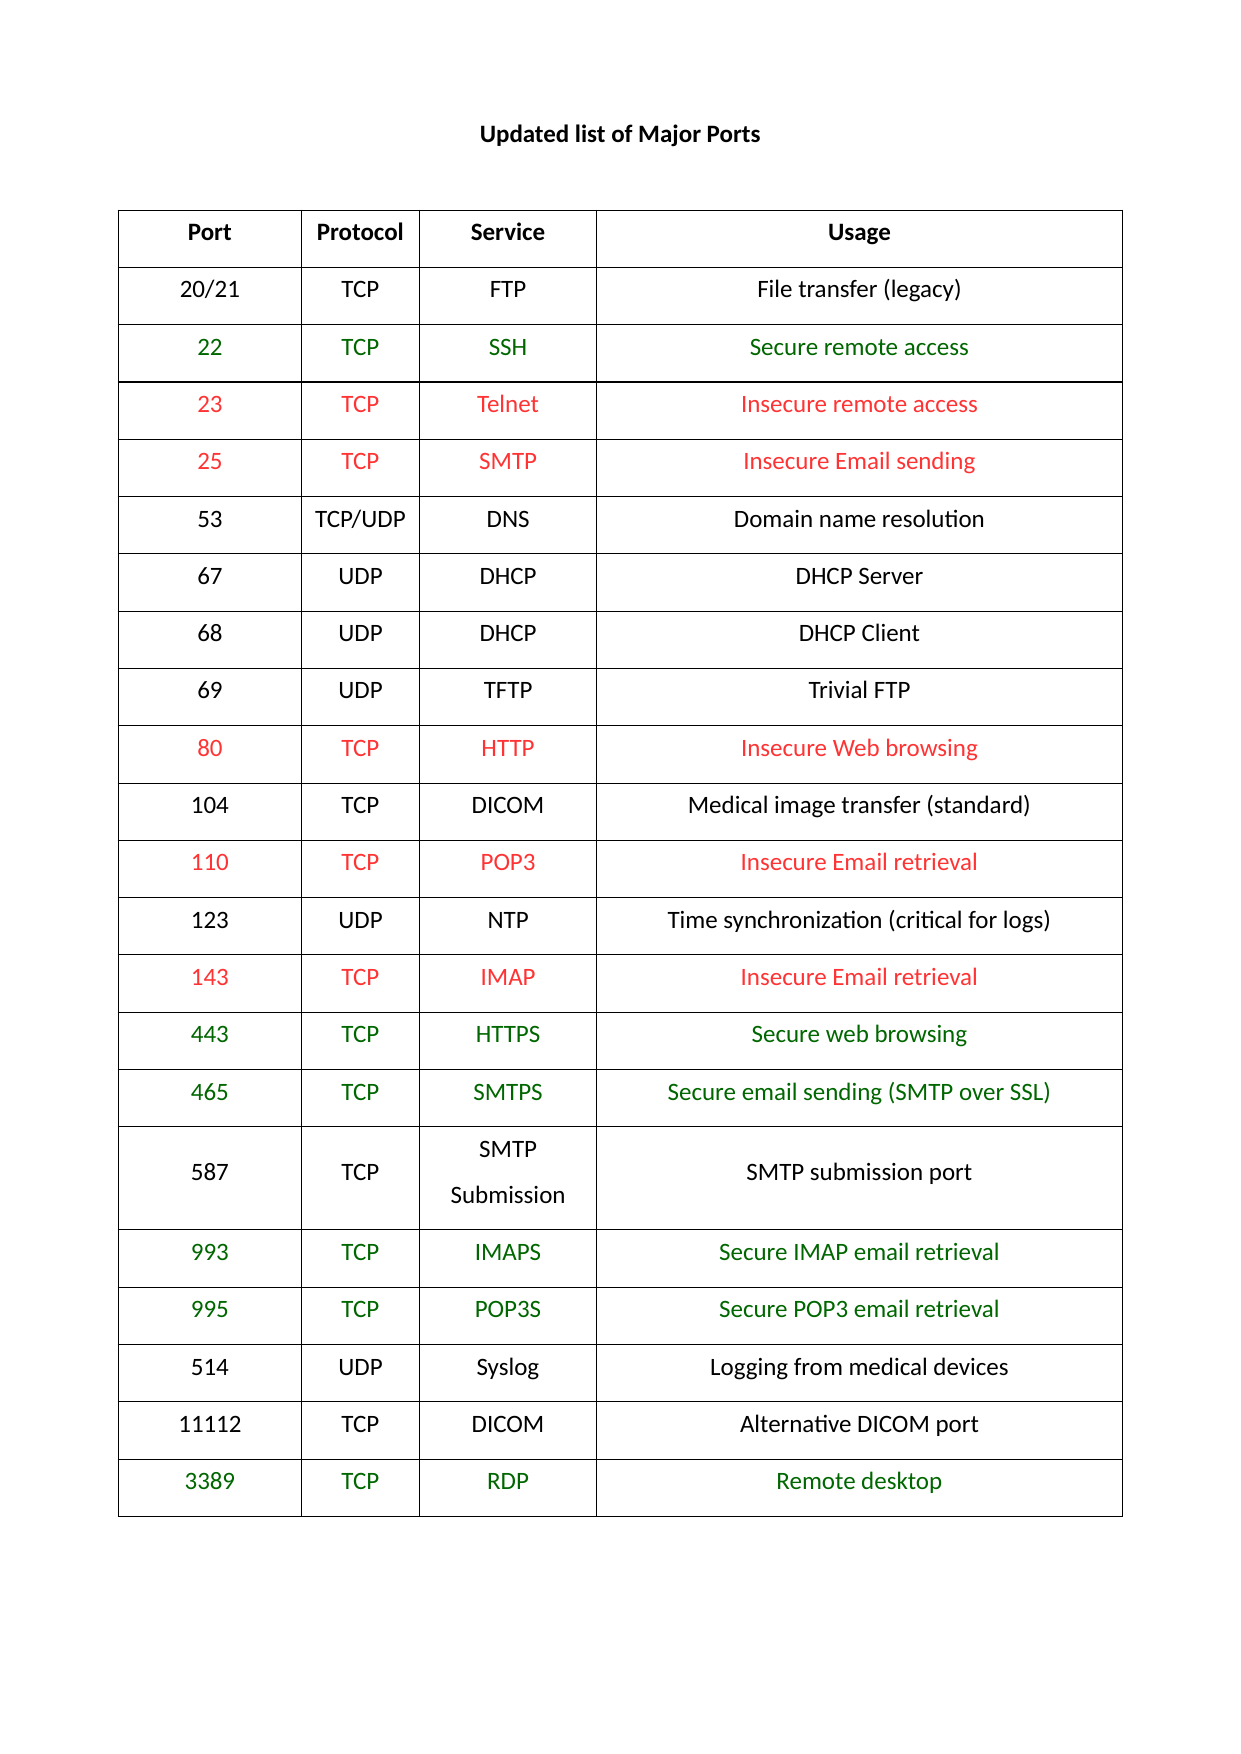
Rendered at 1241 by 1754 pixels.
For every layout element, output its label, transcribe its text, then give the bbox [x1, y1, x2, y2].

table_header Port [119, 211, 301, 267]
table_cell 3389 [119, 1460, 301, 1516]
table_cell TCP/UDP [302, 497, 419, 553]
table_cell 68 [119, 612, 301, 668]
table_cell TCP [302, 841, 419, 897]
table_cell TCP [302, 1460, 419, 1516]
table_cell Logging from medical devices [597, 1345, 1122, 1401]
table_cell Domain name resolution [597, 497, 1122, 553]
table_cell TCP [302, 1013, 419, 1069]
table_cell UDP [302, 554, 419, 611]
table_cell UDP [302, 1345, 419, 1401]
table_cell 22 [119, 325, 301, 381]
table_header Usage [597, 211, 1122, 267]
table_cell DNS [420, 497, 596, 553]
table_cell 443 [119, 1013, 301, 1069]
table_cell 23 [119, 383, 301, 439]
table_cell TCP [302, 1402, 419, 1458]
table_cell TCP [302, 726, 419, 782]
table_cell 53 [119, 497, 301, 553]
table_cell Insecure remote access [597, 383, 1122, 439]
table_cell TCP [302, 1127, 419, 1229]
table_cell POP3 [420, 841, 596, 897]
table_cell 995 [119, 1288, 301, 1344]
table_cell TCP [302, 268, 419, 324]
table_cell 110 [119, 841, 301, 897]
table_cell TCP [302, 955, 419, 1012]
table_cell Insecure Email retrieval [597, 955, 1122, 1012]
table_cell TCP [302, 1070, 419, 1126]
table_cell FTP [420, 268, 596, 324]
table_cell Secure IMAP email retrieval [597, 1230, 1122, 1287]
table_cell Trivial FTP [597, 669, 1122, 725]
table_cell File transfer (legacy) [597, 268, 1122, 324]
table_cell Insecure Email sending [597, 440, 1122, 496]
text Updated list of Major Ports [118, 118, 1122, 149]
table_cell 67 [119, 554, 301, 611]
table_cell Secure email sending (SMTP over SSL) [597, 1070, 1122, 1126]
table_cell DHCP Client [597, 612, 1122, 668]
table_cell 143 [119, 955, 301, 1012]
table_cell Secure remote access [597, 325, 1122, 381]
table_cell TCP [302, 383, 419, 439]
table_cell Secure POP3 email retrieval [597, 1288, 1122, 1344]
table_cell 123 [119, 898, 301, 954]
table_cell DHCP [420, 554, 596, 611]
table_cell SSH [420, 325, 596, 381]
table_cell TCP [302, 1230, 419, 1287]
table_cell TCP [302, 325, 419, 381]
table_cell HTTP [420, 726, 596, 782]
table_cell UDP [302, 898, 419, 954]
table_cell TCP [302, 440, 419, 496]
table_cell 993 [119, 1230, 301, 1287]
table_cell Alternative DICOM port [597, 1402, 1122, 1458]
table_cell 587 [119, 1127, 301, 1229]
table_cell TCP [302, 1288, 419, 1344]
table_cell 69 [119, 669, 301, 725]
table_cell NTP [420, 898, 596, 954]
table_cell Medical image transfer (standard) [597, 784, 1122, 840]
table_cell TCP [302, 784, 419, 840]
table_cell SMTP [420, 440, 596, 496]
table_cell DHCP [420, 612, 596, 668]
table_cell 20/21 [119, 268, 301, 324]
table_cell IMAPS [420, 1230, 596, 1287]
table_cell SMTP Submission [420, 1127, 596, 1229]
table_cell POP3S [420, 1288, 596, 1344]
table_cell IMAP [420, 955, 596, 1012]
table_cell UDP [302, 612, 419, 668]
table_cell 80 [119, 726, 301, 782]
table_cell Insecure Web browsing [597, 726, 1122, 782]
table_cell DICOM [420, 1402, 596, 1458]
table_cell RDP [420, 1460, 596, 1516]
table_cell 514 [119, 1345, 301, 1401]
table_cell Syslog [420, 1345, 596, 1401]
table_cell DICOM [420, 784, 596, 840]
table_cell Time synchronization (critical for logs) [597, 898, 1122, 954]
table_cell 104 [119, 784, 301, 840]
table_cell SMTP submission port [597, 1127, 1122, 1229]
table_cell 11112 [119, 1402, 301, 1458]
table_cell Insecure Email retrieval [597, 841, 1122, 897]
table_cell 25 [119, 440, 301, 496]
table_header Service [420, 211, 596, 267]
table_header Protocol [302, 211, 419, 267]
table_cell SMTPS [420, 1070, 596, 1126]
table_cell Remote desktop [597, 1460, 1122, 1516]
table_cell UDP [302, 669, 419, 725]
table_cell Secure web browsing [597, 1013, 1122, 1069]
table_cell HTTPS [420, 1013, 596, 1069]
table_cell DHCP Server [597, 554, 1122, 611]
table_cell 465 [119, 1070, 301, 1126]
table_cell Telnet [420, 383, 596, 439]
table_cell TFTP [420, 669, 596, 725]
